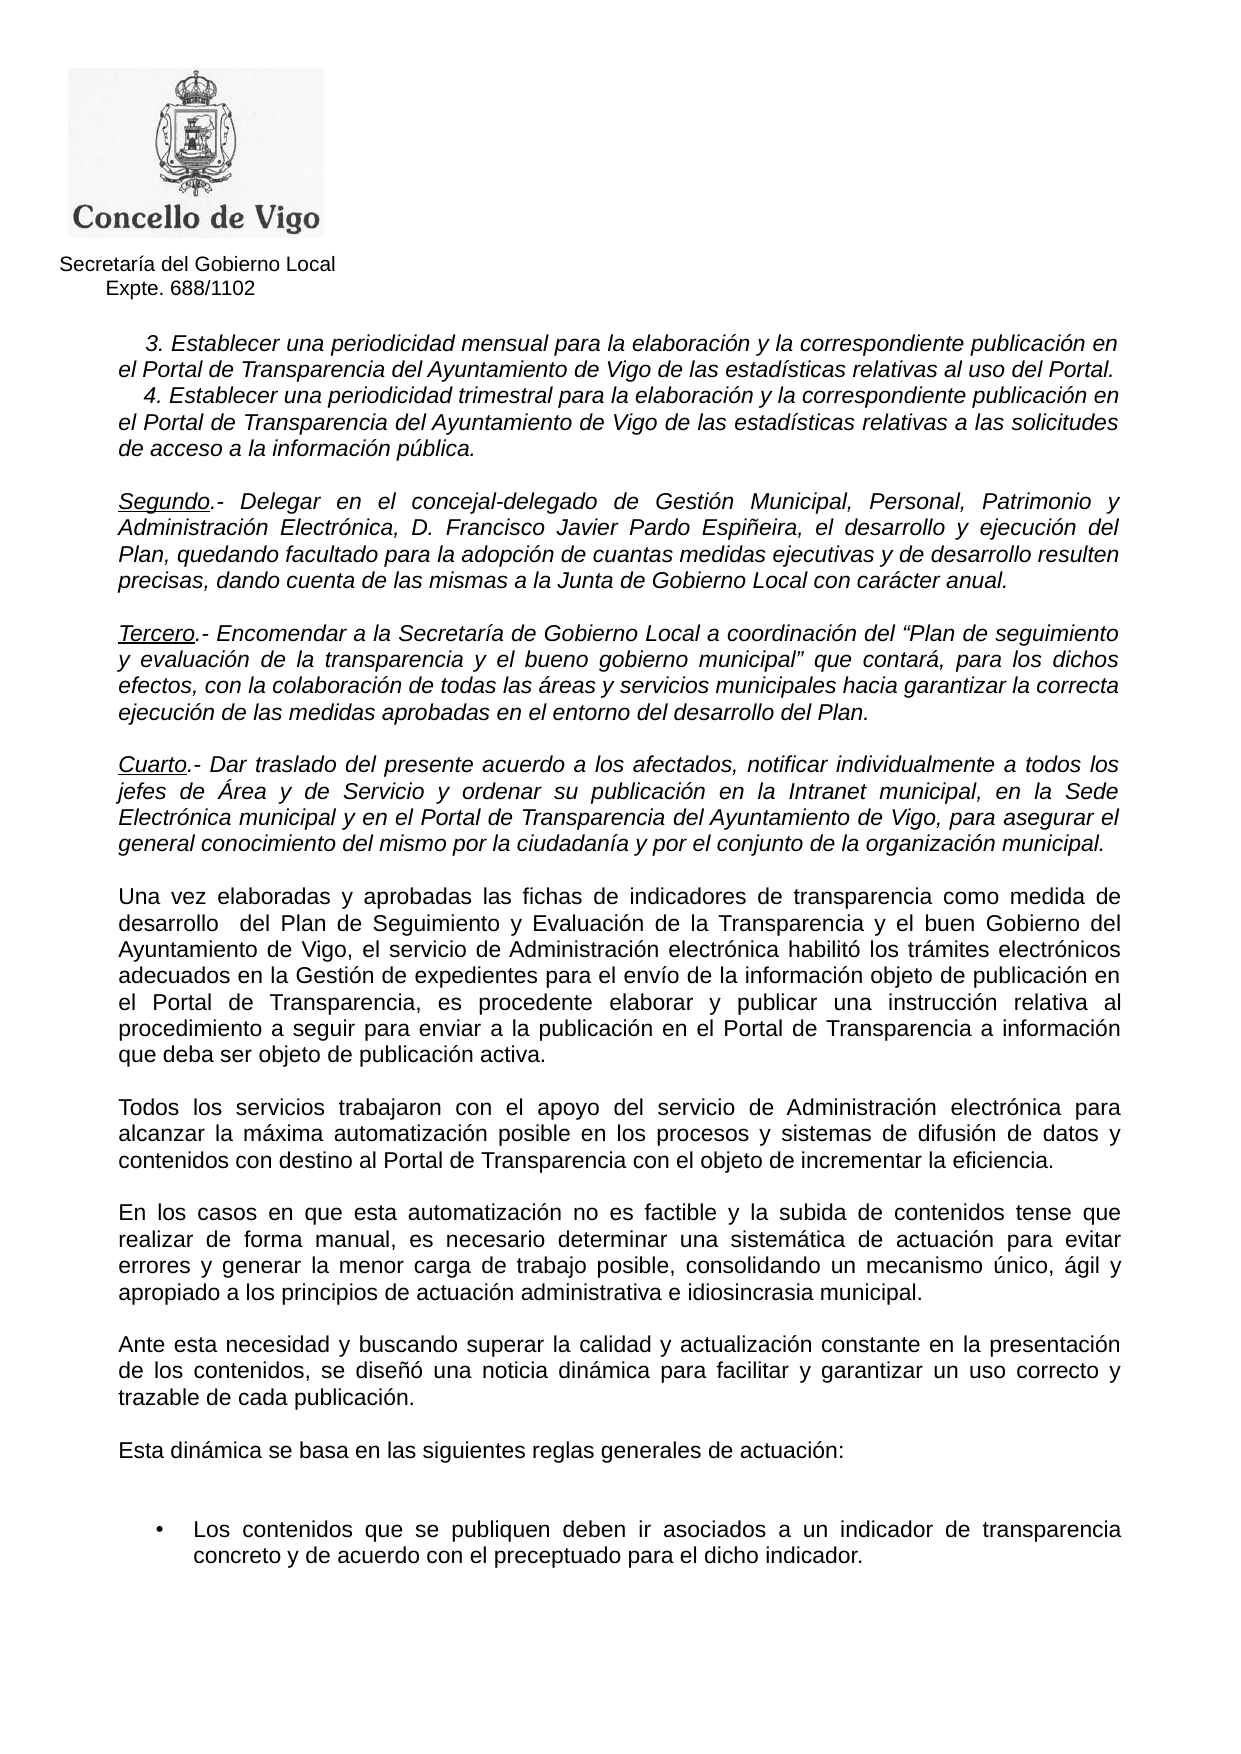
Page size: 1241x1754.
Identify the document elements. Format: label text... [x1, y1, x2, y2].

picture [67, 68, 325, 238]
text Una vez elaboradas y aprobadas las fichas de indicadores de transparencia como medida de desarrollo del Plan de Seguimiento y Evaluación de la Transparencia y el buen Gobierno del Ayuntamiento de Vigo, el servicio de Administración electrónica habilitó los trámites electrónicos adecuados en la Gestión de expedientes para el envío de la información objeto de publicación en el Portal de Transparencia, es procedente elaborar y publicar una instrucción relativa al procedimiento a seguir para enviar a la publicación en el Portal de Transparencia a información que deba ser objeto de publicación activa. [118, 883, 1122, 1068]
text Todos los servicios trabajaron con el apoyo del servicio de Administración electrónica para alcanzar la máxima automatización posible en los procesos y sistemas de difusión de datos y contenidos con destino al Portal de Transparencia con el objeto de incrementar la eficiencia. [118, 1094, 1122, 1173]
text Tercero.- Encomendar a la Secretaría de Gobierno Local a coordinación del “Plan de seguimiento y evaluación de la transparencia y el bueno gobierno municipal” que contará, para los dichos efectos, con la colaboración de todas las áreas y servicios municipales hacia garantizar la correcta ejecución de las medidas aprobadas en el entorno del desarrollo del Plan. [118, 619, 1122, 725]
text Cuarto.- Dar traslado del presente acuerdo a los afectados, notificar individualmente a todos los jefes de Área y de Servicio y ordenar su publicación en la Intranet municipal, en la Sede Electrónica municipal y en el Portal de Transparencia del Ayuntamiento de Vigo, para asegurar el general conocimiento del mismo por la ciudadanía y por el conjunto de la organización municipal. [118, 751, 1122, 857]
list Los contenidos que se publiquen deben ir asociados a un indicador de transparencia concreto y de acuerdo con el preceptuado para el dicho indicador. [156, 1516, 1122, 1568]
text 4. Establecer una periodicidad trimestral para la elaboración y la correspondiente publicación en el Portal de Transparencia del Ayuntamiento de Vigo de las estadísticas relativas a las solicitudes de acceso a la información pública. [118, 382, 1122, 461]
text Ante esta necesidad y buscando superar la calidad y actualización constante en la presentación de los contenidos, se diseñó una noticia dinámica para facilitar y garantizar un uso correcto y trazable de cada publicación. [118, 1331, 1122, 1410]
text Esta dinámica se basa en las siguientes reglas generales de actuación: [118, 1437, 1122, 1463]
text En los casos en que esta automatización no es factible y la subida de contenidos tense que realizar de forma manual, es necesario determinar una sistemática de actuación para evitar errores y generar la menor carga de trabajo posible, consolidando un mecanismo único, ágil y apropiado a los principios de actuación administrativa e idiosincrasia municipal. [118, 1199, 1122, 1305]
text Segundo.- Delegar en el concejal-delegado de Gestión Municipal, Personal, Patrimonio y Administración Electrónica, D. Francisco Javier Pardo Espiñeira, el desarrollo y ejecución del Plan, quedando facultado para la adopción de cuantas medidas ejecutivas y de desarrollo resulten precisas, dando cuenta de las mismas a la Junta de Gobierno Local con carácter anual. [118, 488, 1122, 593]
text 3. Establecer una periodicidad mensual para la elaboración y la correspondiente publicación en el Portal de Transparencia del Ayuntamiento de Vigo de las estadísticas relativas al uso del Portal. [118, 330, 1122, 382]
